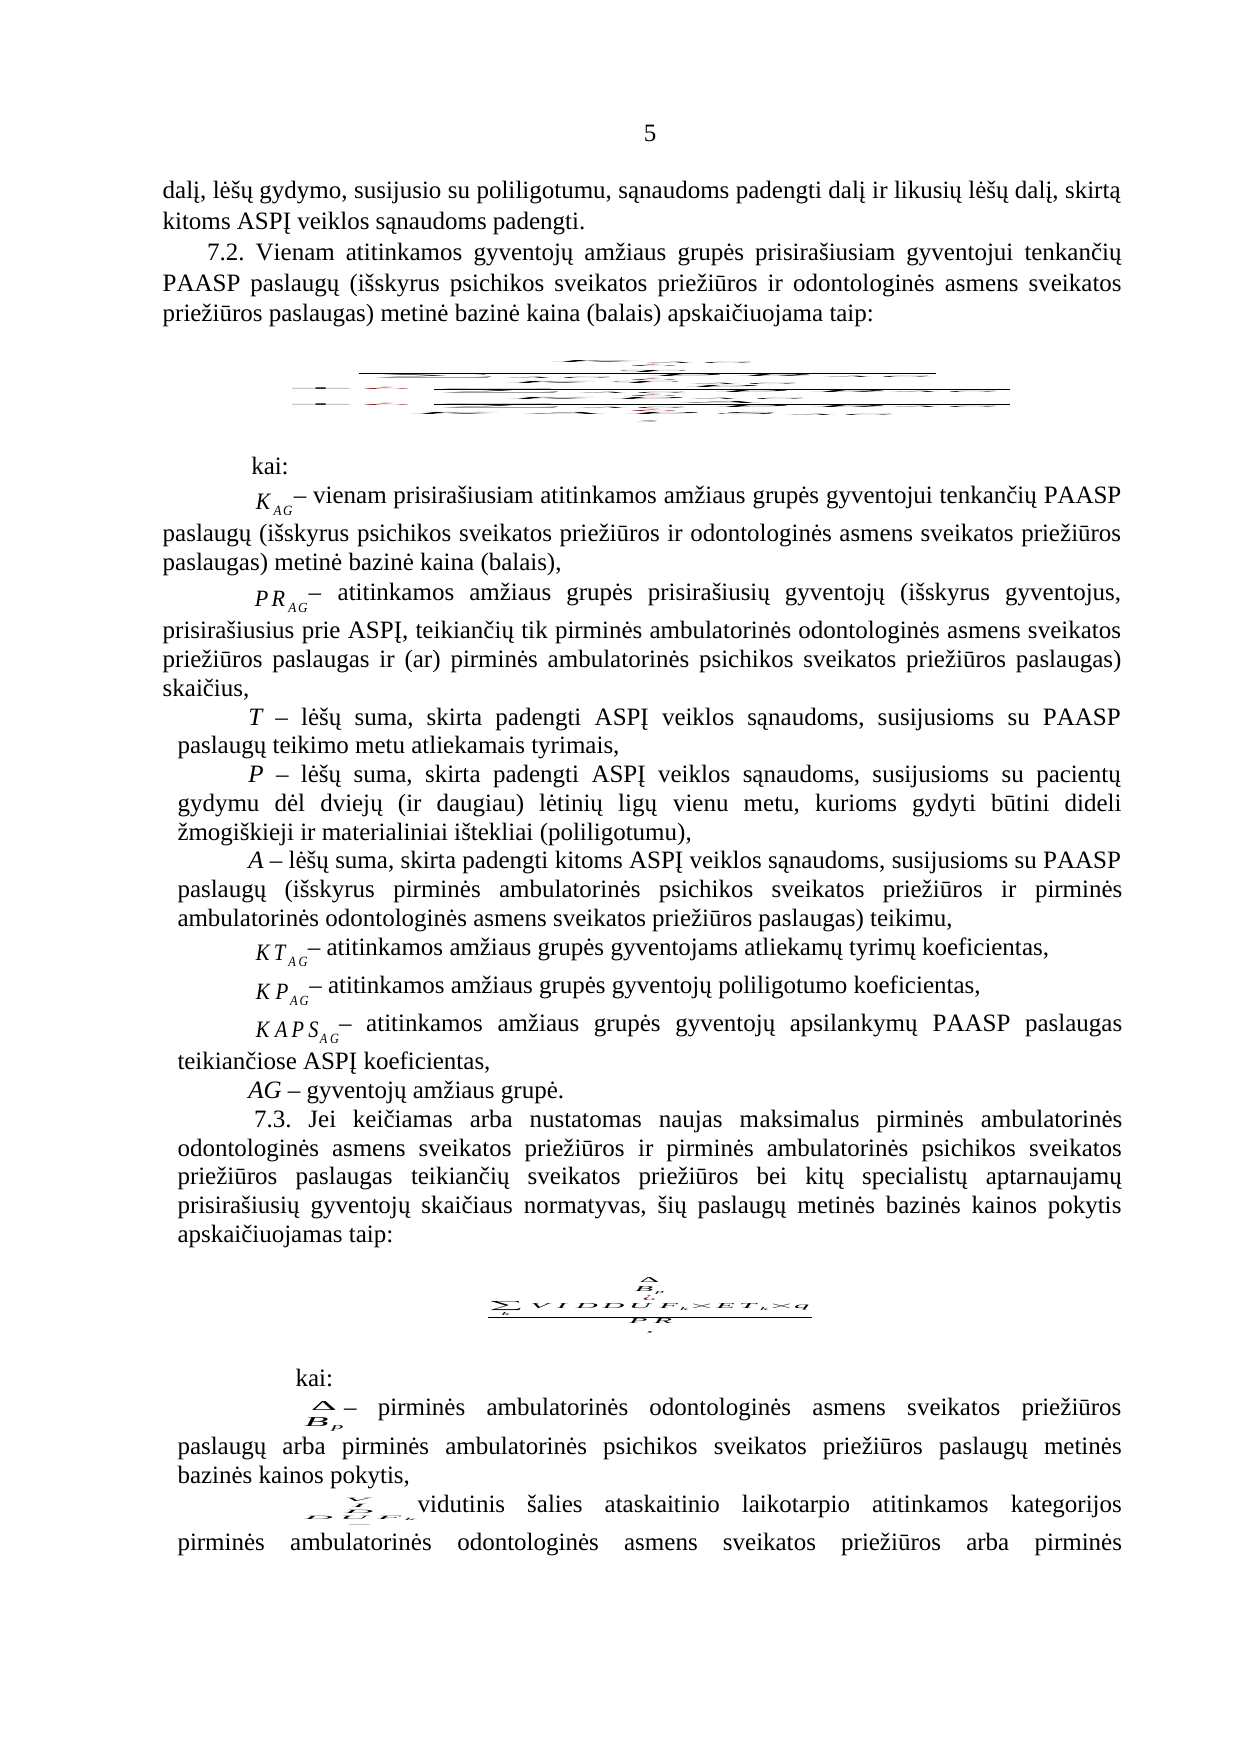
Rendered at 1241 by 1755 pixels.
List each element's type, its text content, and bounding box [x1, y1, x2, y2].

text kai: [177, 451, 1122, 480]
text – pirminės ambulatorinės odontologinės asmens sveikatos priežiūros paslaugų arba pirminės ambulatorinės psichikos sveikatos priežiūros paslaugų metinės bazinės kainos pokytis, [177, 1392, 1122, 1489]
text – vienam prisirašiusiam atitinkamos amžiaus grupės gyventojui tenkančių PAASP paslaugų (išskyrus psichikos sveikatos priežiūros ir odontologinės asmens sveikatos priežiūros paslaugas) metinė bazinė kaina (balais), [162, 480, 1122, 576]
text kai: [252, 1363, 1122, 1392]
text A – lėšų suma, skirta padengti kitoms ASPĮ veiklos sąnaudoms, susijusioms su PAASP paslaugų (išskyrus pirminės ambulatorinės psichikos sveikatos priežiūros ir pirminės ambulatorinės odontologinės asmens sveikatos priežiūros paslaugas) teikimu, [177, 845, 1122, 932]
text T – lėšų suma, skirta padengti ASPĮ veiklos sąnaudoms, susijusioms su PAASP paslaugų teikimo metu atliekamais tyrimais, [177, 702, 1122, 759]
text – atitinkamos amžiaus grupės gyventojų apsilankymų PAASP paslaugas teikiančiose ASPĮ koeficientas, [177, 1008, 1122, 1075]
text vidutinis šalies ataskaitinio laikotarpio atitinkamos kategorijos pirminės ambulatorinės odontologinės asmens sveikatos priežiūros arba pirminės [177, 1489, 1122, 1556]
text – atitinkamos amžiaus grupės gyventojams atliekamų tyrimų koeficientas, [177, 932, 1122, 970]
text AG – gyventojų amžiaus grupė. [177, 1075, 1122, 1104]
text 7.2. Vienam atitinkamos gyventojų amžiaus grupės prisirašiusiam gyventojui tenkančių PAASP paslaugų (išskyrus psichikos sveikatos priežiūros ir odontologinės asmens sveikatos priežiūros paslaugas) metinė bazinė kaina (balais) apskaičiuojama taip: [162, 237, 1122, 327]
text dalį, lėšų gydymo, susijusio su poliligotumu, sąnaudoms padengti dalį ir likusių lėšų dalį, skirtą kitoms ASPĮ veiklos sąnaudoms padengti. [162, 176, 1122, 235]
text – atitinkamos amžiaus grupės prisirašiusių gyventojų (išskyrus gyventojus, prisirašiusius prie ASPĮ, teikiančių tik pirminės ambulatorinės odontologinės asmens sveikatos priežiūros paslaugas ir (ar) pirminės ambulatorinės psichikos sveikatos priežiūros paslaugas) skaičius, [162, 576, 1122, 702]
text 7.3. Jei keičiamas arba nustatomas naujas maksimalus pirminės ambulatorinės odontologinės asmens sveikatos priežiūros ir pirminės ambulatorinės psichikos sveikatos priežiūros paslaugas teikiančių sveikatos priežiūros bei kitų specialistų aptarnaujamų prisirašiusių gyventojų skaičiaus normatyvas, šių paslaugų metinės bazinės kainos pokytis apskaičiuojamas taip: [177, 1104, 1122, 1248]
text P – lėšų suma, skirta padengti ASPĮ veiklos sąnaudoms, susijusioms su pacientų gydymu dėl dviejų (ir daugiau) lėtinių ligų vienu metu, kurioms gydyti būtini dideli žmogiškieji ir materialiniai ištekliai (poliligotumu), [177, 759, 1122, 845]
text – atitinkamos amžiaus grupės gyventojų poliligotumo koeficientas, [177, 970, 1122, 1008]
